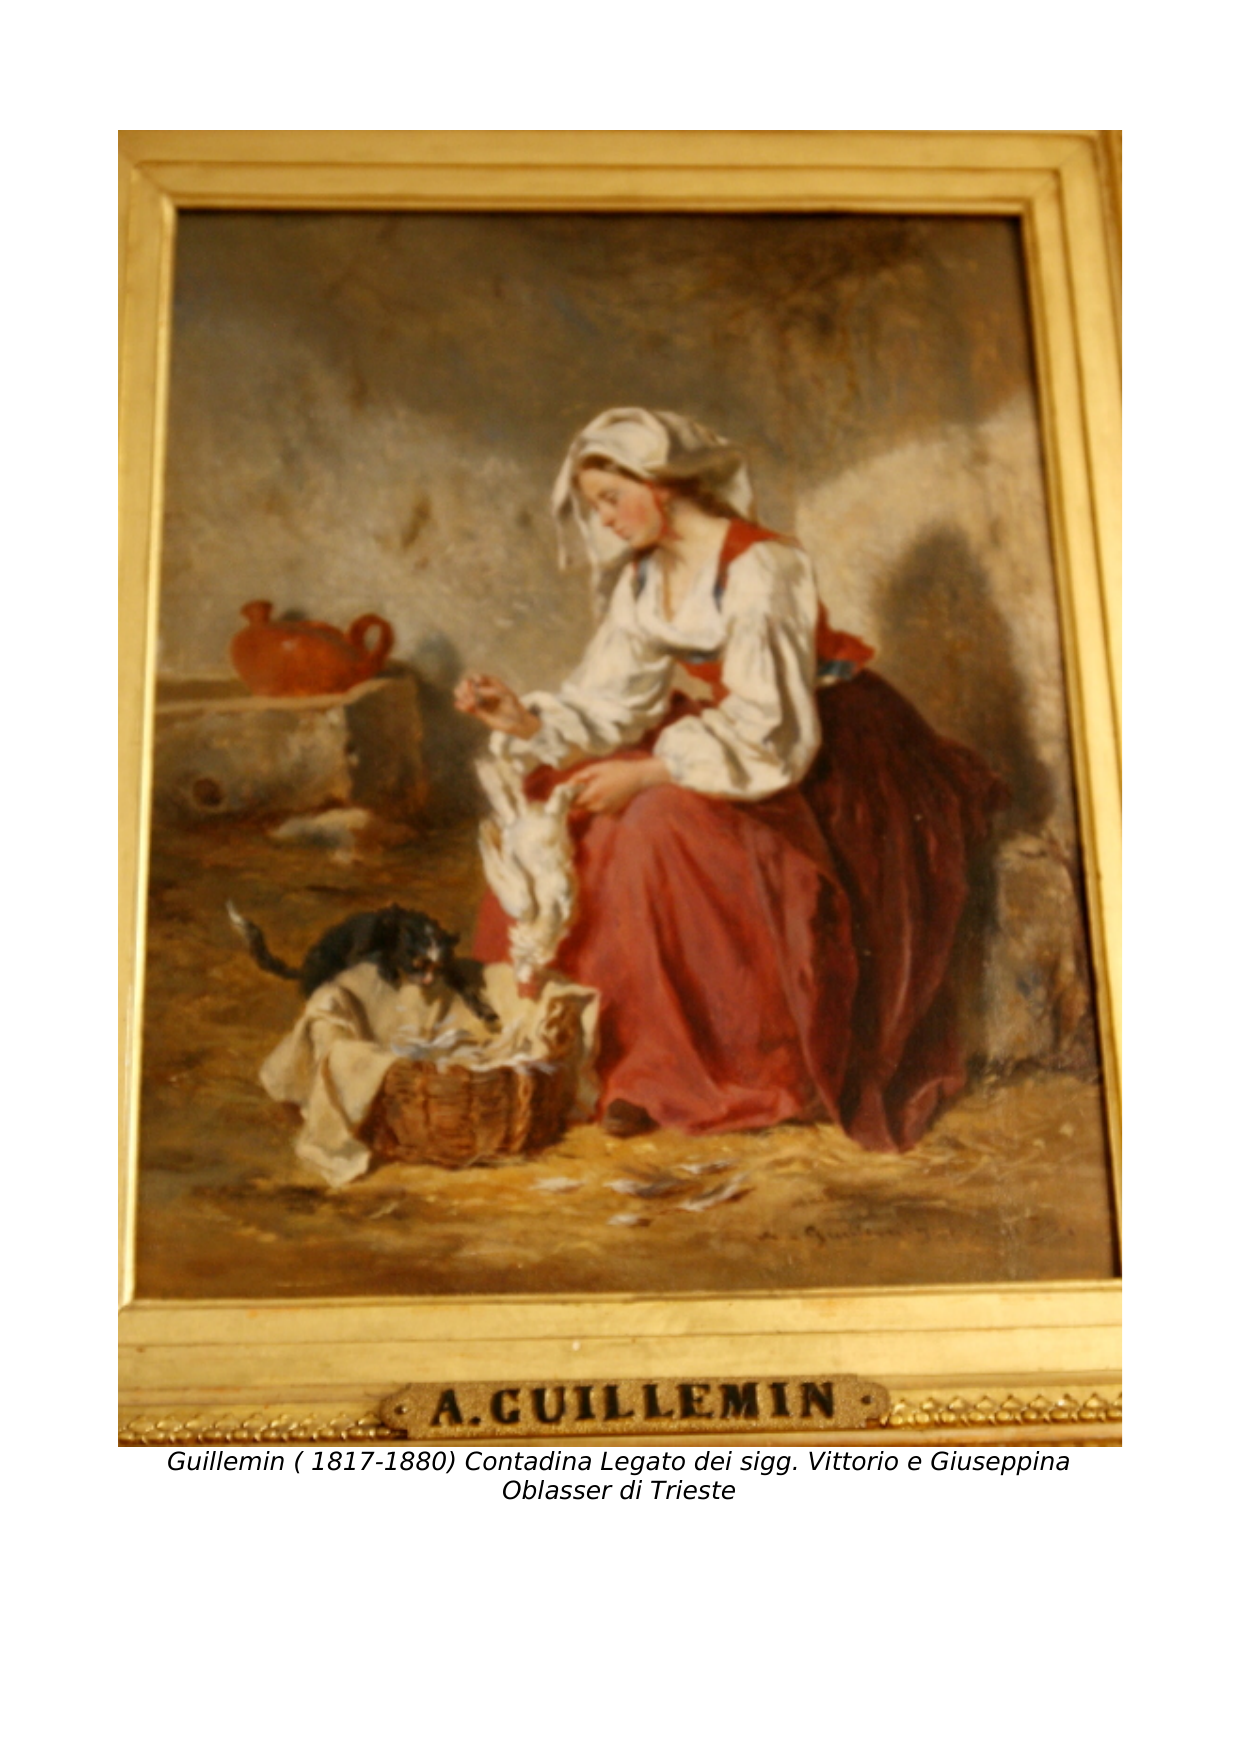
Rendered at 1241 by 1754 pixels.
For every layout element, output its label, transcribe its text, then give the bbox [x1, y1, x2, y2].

picture [118, 130, 1123, 1447]
text Guillemin ( 1817-1880) Contadina Legato dei sigg. Vittorio e Giuseppina Oblasser di Trieste [118, 1447, 1122, 1505]
